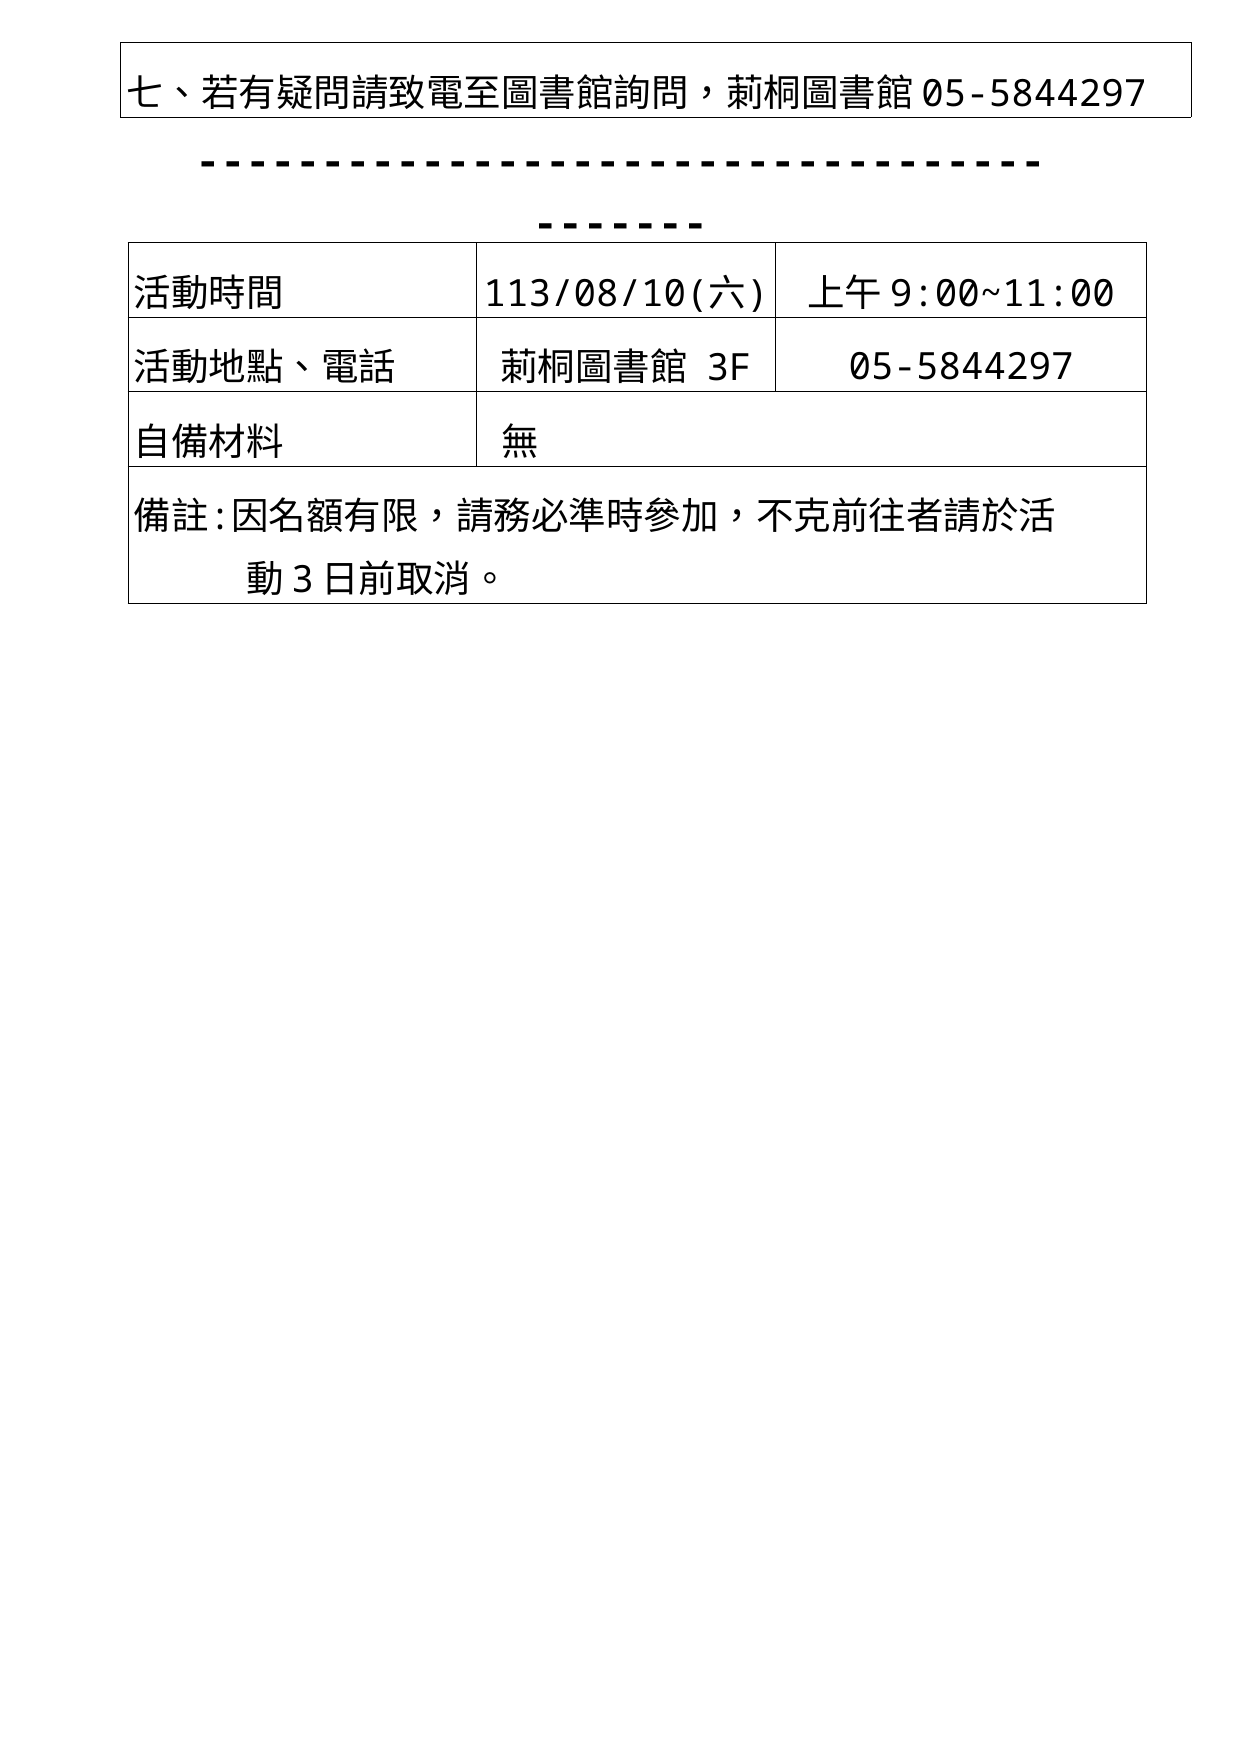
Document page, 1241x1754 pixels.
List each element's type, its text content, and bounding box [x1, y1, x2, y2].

table_header 113/08/10(六) [477, 243, 775, 317]
text ----------------------------------------- [187, 118, 1053, 242]
table_cell 活動地點、電話 [129, 318, 476, 391]
table_cell 莿桐圖書館 3F [477, 318, 775, 391]
table_cell 備註:因名額有限，請務必準時參加，不克前往者請於活 動3日前取消。 [129, 467, 1146, 602]
table_cell 自備材料 [129, 392, 476, 466]
table_cell 05-5844297 [776, 318, 1146, 391]
table_cell 七、若有疑問請致電至圖書館詢問，莿桐圖書館05-5844297 [121, 43, 1191, 117]
table_header 上午9:00~11:00 [776, 243, 1146, 317]
table_cell 無 [477, 392, 1146, 466]
table_header 活動時間 [129, 243, 476, 317]
